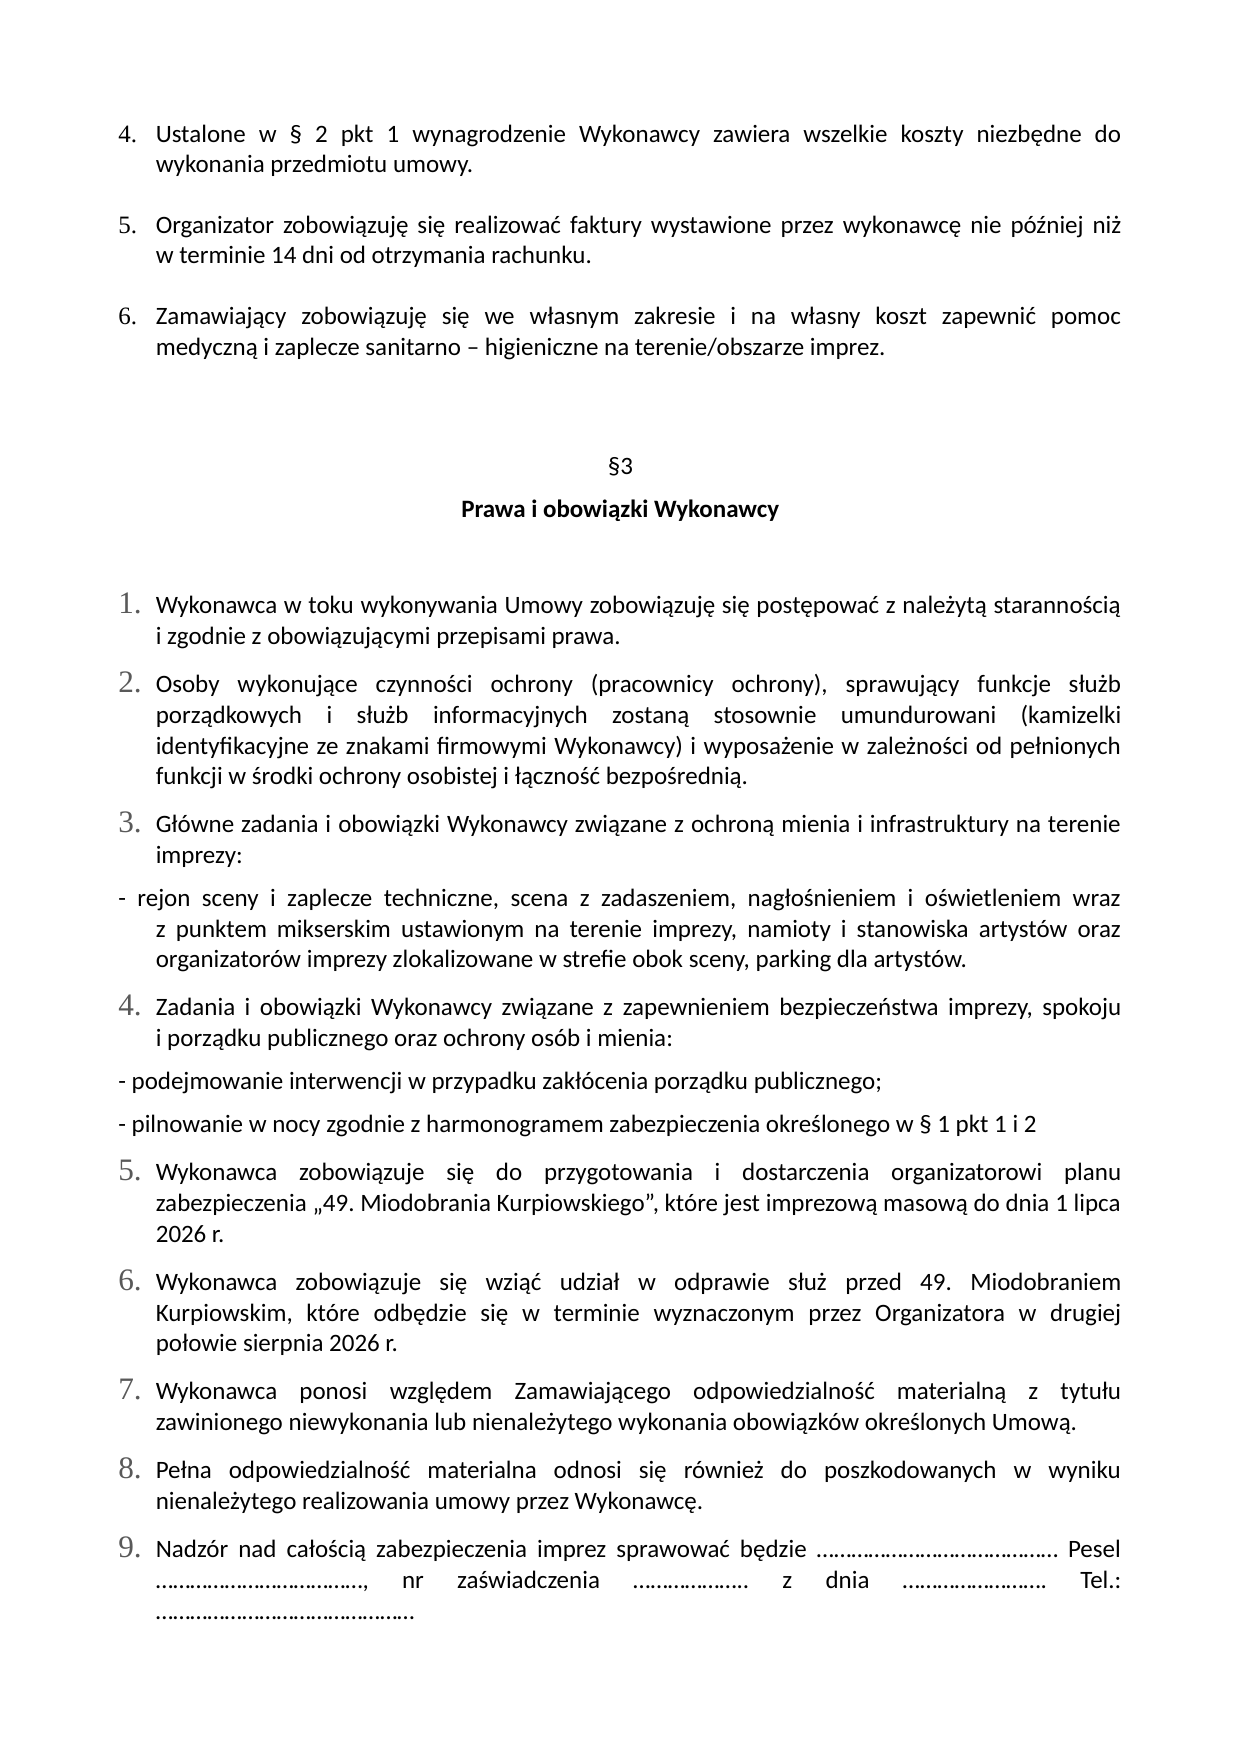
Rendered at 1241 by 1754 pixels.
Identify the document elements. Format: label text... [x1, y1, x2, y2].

list Organizator zobowiązuję się realizować faktury wystawione przez wykonawcę nie później niż w terminie 14 dni od otrzymania rachunku. [118, 209, 1122, 270]
list Zadania i obowiązki Wykonawcy związane z zapewnieniem bezpieczeństwa imprezy, spokoju i porządku publicznego oraz ochrony osób i mienia: [118, 986, 1122, 1053]
list Wykonawca zobowiązuje się wziąć udział w odprawie służ przed 49. Miodobraniem Kurpiowskim, które odbędzie się w terminie wyznaczonym przez Organizatora w drugiej połowie sierpnia 2026 r. [118, 1261, 1122, 1358]
list Wykonawca w toku wykonywania Umowy zobowiązuję się postępować z należytą starannością i zgodnie z obowiązującymi przepisami prawa. [118, 584, 1122, 651]
list Wykonawca zobowiązuje się do przygotowania i dostarczenia organizatorowi planu zabezpieczenia „49. Miodobrania Kurpiowskiego”, które jest imprezową masową do dnia 1 lipca 2026 r. [118, 1151, 1122, 1248]
list §3 [118, 450, 1122, 481]
list Nadzór nad całością zabezpieczenia imprez sprawować będzie …………………………………… Pesel ………………………………, nr zaświadczenia ……………….. z dnia ……………………. Tel.: ……………………………………… [118, 1528, 1122, 1625]
list - podejmowanie interwencji w przypadku zakłócenia porządku publicznego; [118, 1065, 1122, 1096]
list Wykonawca ponosi względem Zamawiającego odpowiedzialność materialną z tytułu zawinionego niewykonania lub nienależytego wykonania obowiązków określonych Umową. [118, 1370, 1122, 1437]
list Prawa i obowiązki Wykonawcy [118, 493, 1122, 523]
list Zamawiający zobowiązuję się we własnym zakresie i na własny koszt zapewnić pomoc medyczną i zaplecze sanitarno – higieniczne na terenie/obszarze imprez. [118, 300, 1122, 361]
list Osoby wykonujące czynności ochrony (pracownicy ochrony), sprawujący funkcje służb porządkowych i służb informacyjnych zostaną stosownie umundurowani (kamizelki identyfikacyjne ze znakami firmowymi Wykonawcy) i wyposażenie w zależności od pełnionych funkcji w środki ochrony osobistej i łączność bezpośrednią. [118, 663, 1122, 791]
list Ustalone w § 2 pkt 1 wynagrodzenie Wykonawcy zawiera wszelkie koszty niezbędne do wykonania przedmiotu umowy. [118, 118, 1122, 179]
list Główne zadania i obowiązki Wykonawcy związane z ochroną mienia i infrastruktury na terenie imprezy: [118, 803, 1122, 870]
list - rejon sceny i zaplecze techniczne, scena z zadaszeniem, nagłośnieniem i oświetleniem wraz z punktem mikserskim ustawionym na terenie imprezy, namioty i stanowiska artystów oraz organizatorów imprezy zlokalizowane w strefie obok sceny, parking dla artystów. [118, 882, 1122, 974]
list Pełna odpowiedzialność materialna odnosi się również do poszkodowanych w wyniku nienależytego realizowania umowy przez Wykonawcę. [118, 1449, 1122, 1516]
list - pilnowanie w nocy zgodnie z harmonogramem zabezpieczenia określonego w § 1 pkt 1 i 2 [118, 1108, 1122, 1139]
